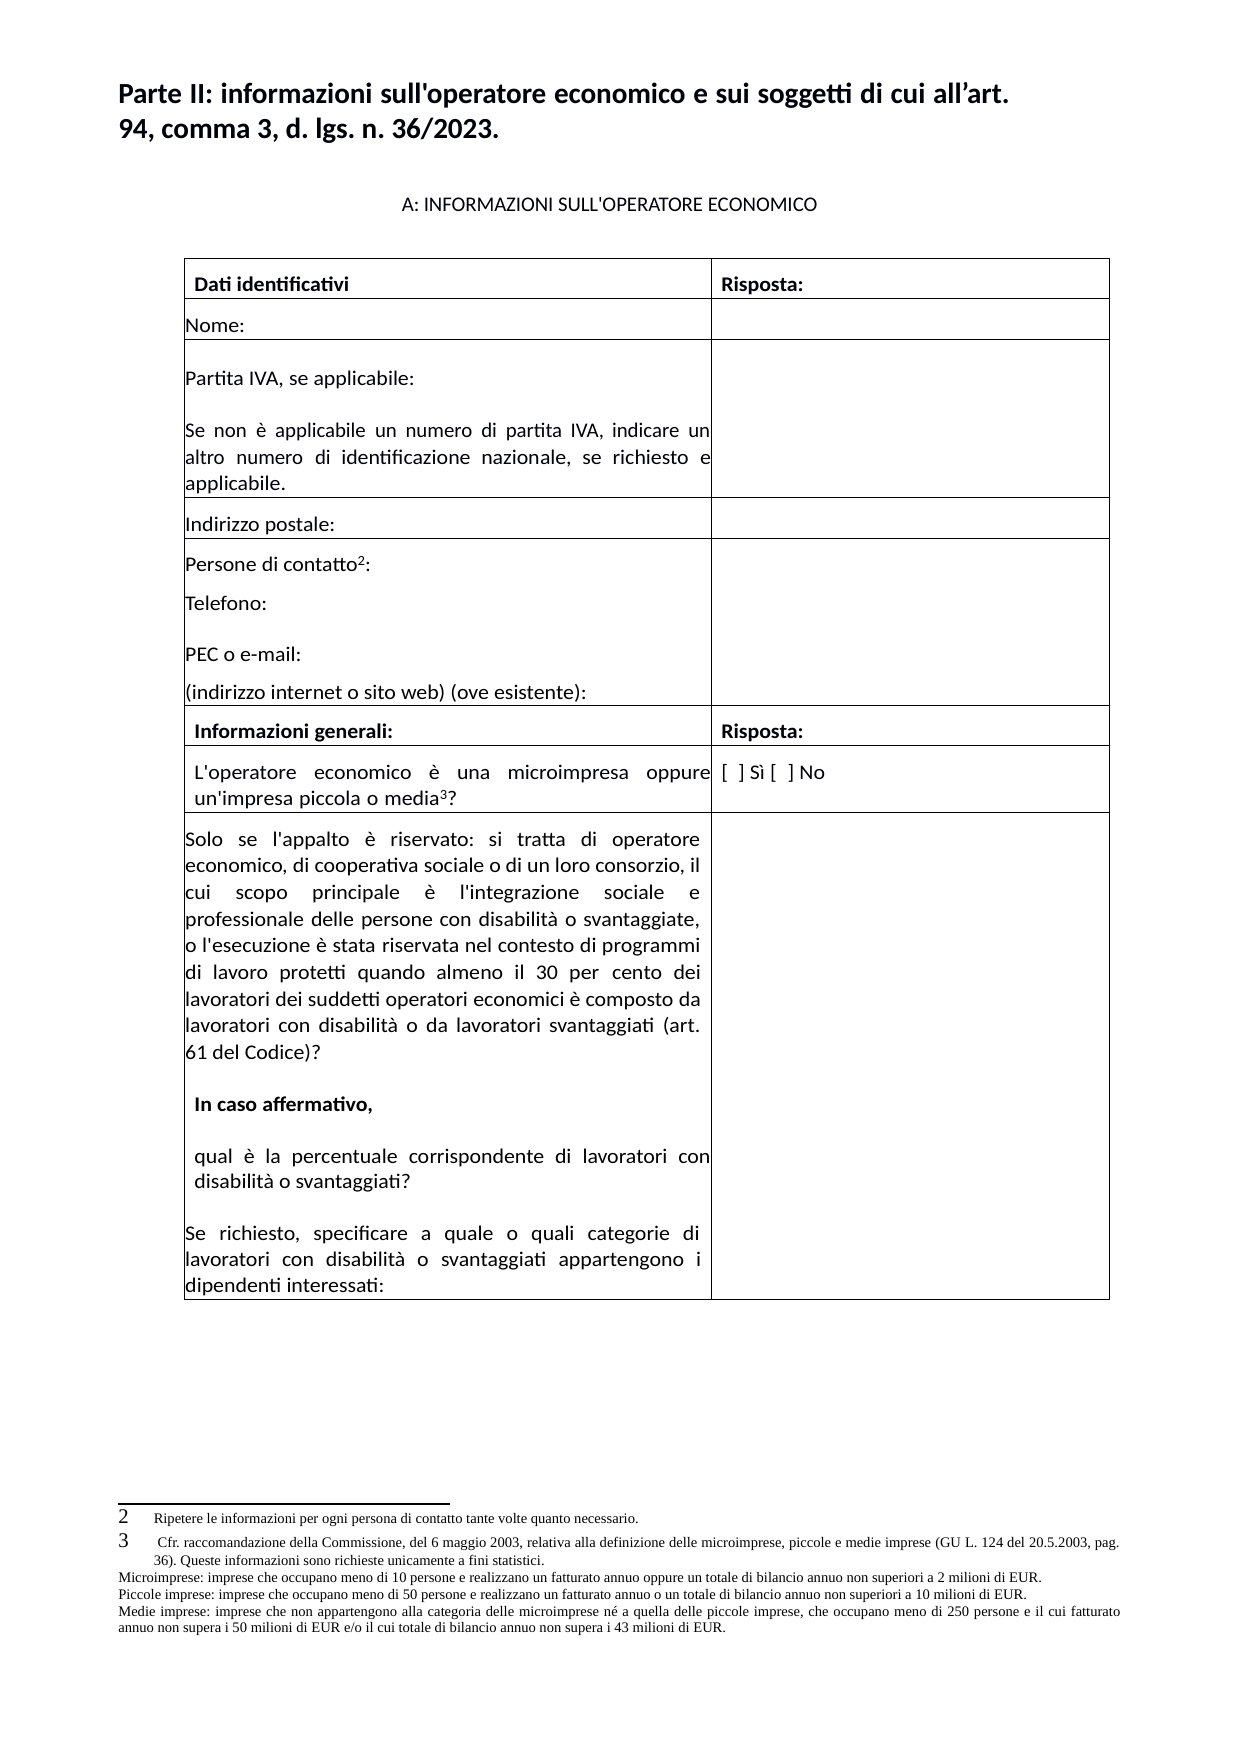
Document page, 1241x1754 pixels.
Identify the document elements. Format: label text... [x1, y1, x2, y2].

table_cell [712, 813, 1109, 1299]
subtitle Parte II: informazioni sull'operatore economico e sui soggetti di cui all’art. 94, comma 3, d. lgs. n. 36/2023. [118, 75, 1010, 146]
table_cell [712, 299, 1109, 339]
table_cell [ ] Sì [ ] No [712, 746, 1109, 812]
table_cell [712, 498, 1109, 537]
table_header Dati identificativi [185, 259, 711, 298]
table_cell Solo se l'appalto è riservato: si tratta di operatore economico, di cooperativa sociale o di un loro consorzio, il cui scopo principale è l'integrazione sociale e professionale delle persone con disabilità o svantaggiate, o l'esecuzione è stata riservata nel contesto di programmi di lavoro protetti quando almeno il 30 per cento dei lavoratori dei suddetti operatori economici è composto da lavoratori con disabilità o da lavoratori svantaggiati (art. 61 del Codice)? In caso affermativo, qual è la percentuale corrispondente di lavoratori con disabilità o svantaggiati? Se richiesto, specificare a quale o quali categorie di lavoratori con disabilità o svantaggiati appartengono i dipendenti interessati: [185, 813, 711, 1299]
table_cell Partita IVA, se applicabile: Se non è applicabile un numero di partita IVA, indicare un altro numero di identificazione nazionale, se richiesto e applicabile. [185, 340, 711, 497]
table_cell [712, 340, 1109, 497]
table_cell Persone di contatto: Telefono: PEC o e-mail: (indirizzo internet o sito web) (ove esistente): [185, 539, 711, 705]
table_cell Informazioni generali: [185, 706, 711, 745]
subtitle A: INFORMAZIONI SULL'OPERATORE ECONOMICO [211, 191, 1008, 216]
table_cell Risposta: [712, 706, 1109, 745]
table_header Risposta: [712, 259, 1109, 298]
table_cell [712, 539, 1109, 705]
table_cell Nome: [185, 299, 711, 339]
table_cell L'operatore economico è una microimpresa oppure un'impresa piccola o media? [185, 746, 711, 812]
table_cell Indirizzo postale: [185, 498, 711, 537]
